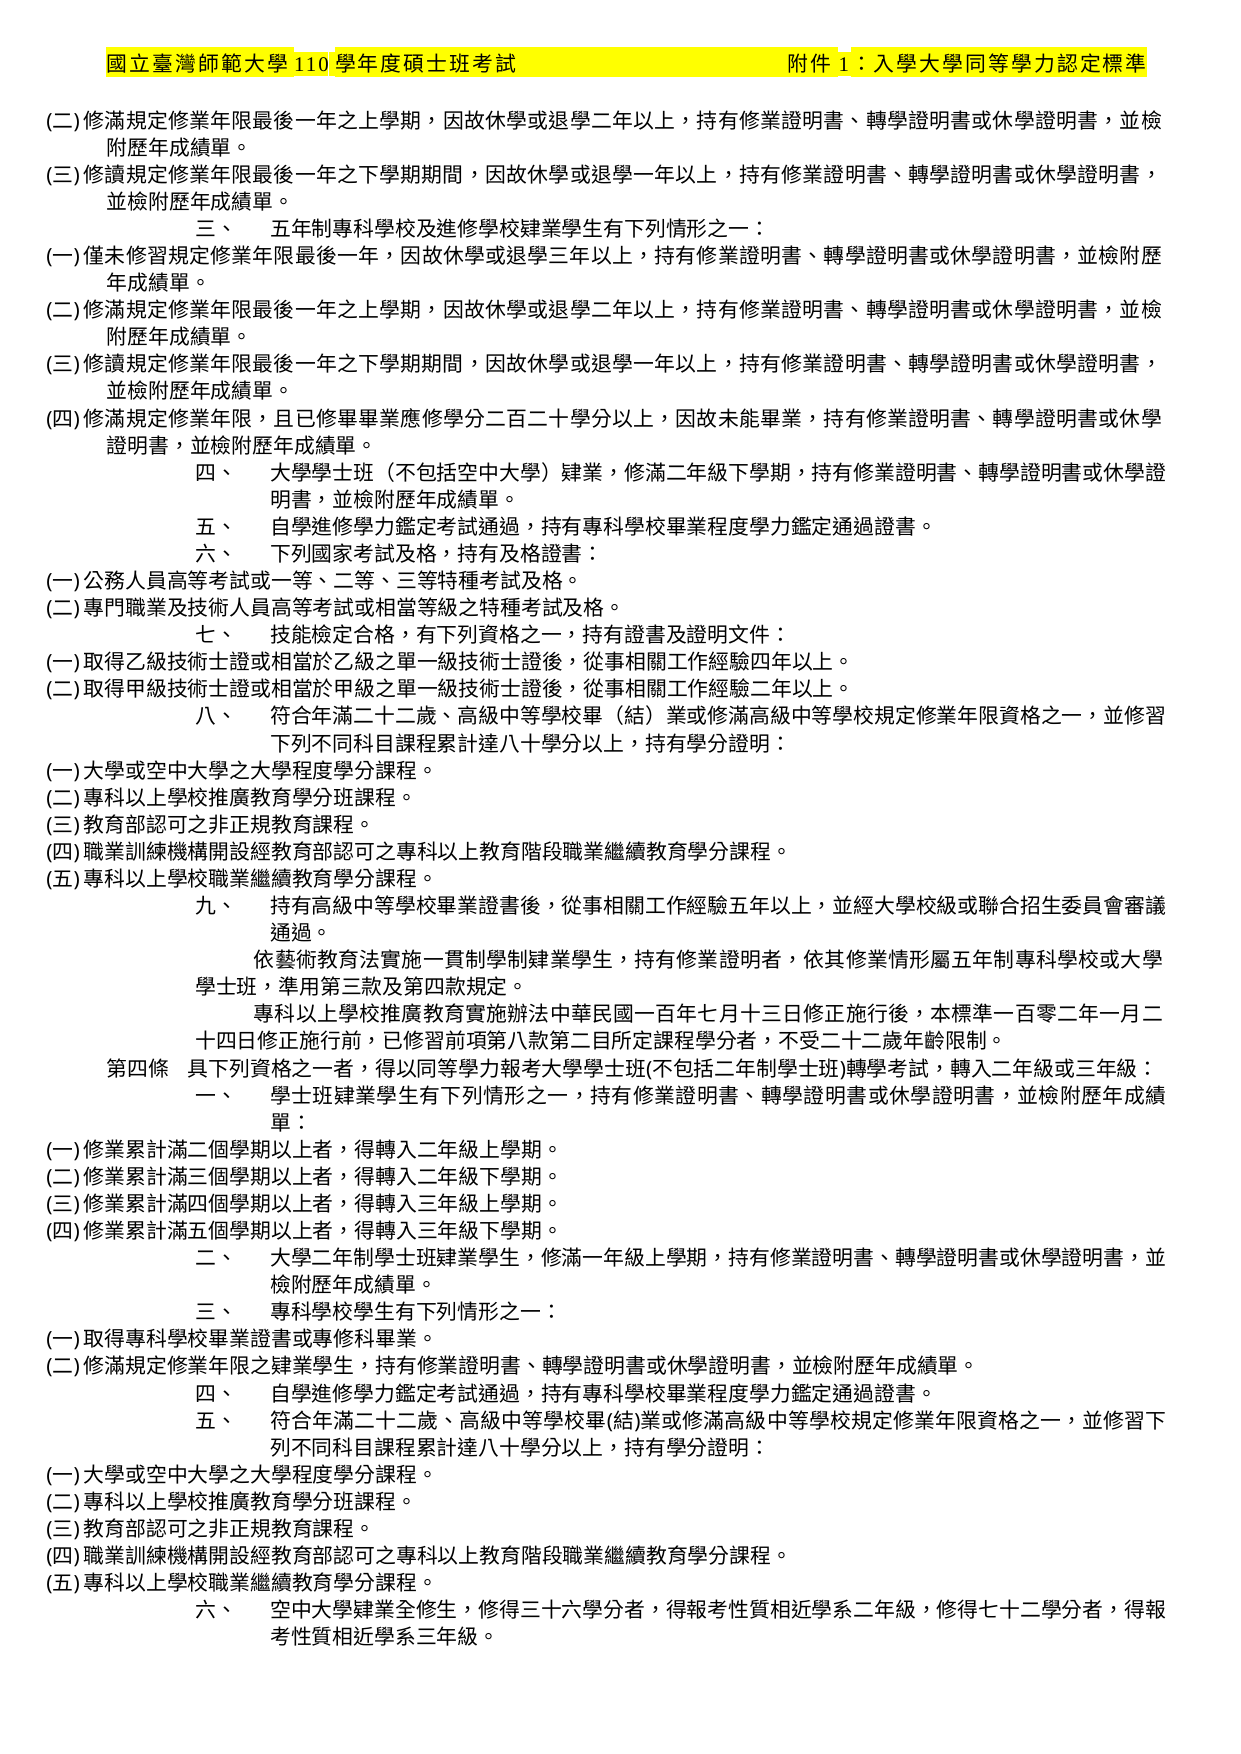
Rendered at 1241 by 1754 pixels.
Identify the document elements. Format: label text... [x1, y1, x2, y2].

list 專門職業及技術人員高等考試或相當等級之特種考試及格。 [46, 594, 1167, 621]
list 取得乙級技術士證或相當於乙級之單一級技術士證後，從事相關工作經驗四年以上。 [46, 648, 1167, 675]
list 修滿規定修業年限，且已修畢畢業應修學分二百二十學分以上，因故未能畢業，持有修業證明書、轉學證明書或休學證明書，並檢附歷年成績單。 [46, 404, 1167, 458]
text 第四條 具下列資格之一者，得以同等學力報考大學學士班(不包括二年制學士班)轉學考試，轉入二年級或三年級： [106, 1054, 1167, 1081]
list 下列國家考試及格，持有及格證書： [195, 540, 1167, 567]
list 修讀規定修業年限最後一年之下學期期間，因故休學或退學一年以上，持有修業證明書、轉學證明書或休學證明書，並檢附歷年成績單。 [46, 350, 1167, 404]
list 持有高級中等學校畢業證書後，從事相關工作經驗五年以上，並經大學校級或聯合招生委員會審議通過。 [195, 892, 1167, 946]
list 符合年滿二十二歲、高級中等學校畢(結)業或修滿高級中等學校規定修業年限資格之一，並修習下列不同科目課程累計達八十學分以上，持有學分證明： [195, 1406, 1167, 1461]
list 專科以上學校推廣教育學分班課程。 [46, 1488, 1167, 1515]
list 修讀規定修業年限最後一年之下學期期間，因故休學或退學一年以上，持有修業證明書、轉學證明書或休學證明書，並檢附歷年成績單。 [46, 161, 1167, 215]
list 大學或空中大學之大學程度學分課程。 [46, 1461, 1167, 1488]
list 教育部認可之非正規教育課程。 [46, 1515, 1167, 1542]
list 技能檢定合格，有下列資格之一，持有證書及證明文件： [195, 621, 1167, 648]
list 專科以上學校推廣教育學分班課程。 [46, 783, 1167, 811]
list 空中大學肄業全修生，修得三十六學分者，得報考性質相近學系二年級，修得七十二學分者，得報考性質相近學系三年級。 [195, 1596, 1167, 1650]
list 五年制專科學校及進修學校肄業學生有下列情形之一： [195, 215, 1167, 242]
list 職業訓練機構開設經教育部認可之專科以上教育階段職業繼續教育學分課程。 [46, 838, 1167, 865]
list 修業累計滿二個學期以上者，得轉入二年級上學期。 [46, 1136, 1167, 1163]
list 修滿規定修業年限最後一年之上學期，因故休學或退學二年以上，持有修業證明書、轉學證明書或休學證明書，並檢附歷年成績單。 [46, 296, 1167, 350]
list 修滿規定修業年限最後一年之上學期，因故休學或退學二年以上，持有修業證明書、轉學證明書或休學證明書，並檢附歷年成績單。 [46, 106, 1167, 161]
text 專科以上學校推廣教育實施辦法中華民國一百年七月十三日修正施行後，本標準一百零二年一月二十四日修正施行前，已修習前項第八款第二目所定課程學分者，不受二十二歲年齡限制。 [195, 1000, 1167, 1054]
list 僅未修習規定修業年限最後一年，因故休學或退學三年以上，持有修業證明書、轉學證明書或休學證明書，並檢附歷年成績單。 [46, 242, 1167, 296]
list 修業累計滿四個學期以上者，得轉入三年級上學期。 [46, 1190, 1167, 1217]
list 公務人員高等考試或一等、二等、三等特種考試及格。 [46, 567, 1167, 594]
text 依藝術教育法實施一貫制學制肄業學生，持有修業證明者，依其修業情形屬五年制專科學校或大學學士班，準用第三款及第四款規定。 [195, 946, 1167, 1000]
list 取得甲級技術士證或相當於甲級之單一級技術士證後，從事相關工作經驗二年以上。 [46, 675, 1167, 702]
list 修業累計滿五個學期以上者，得轉入三年級下學期。 [46, 1217, 1167, 1244]
list 符合年滿二十二歲、高級中等學校畢（結）業或修滿高級中等學校規定修業年限資格之一，並修習下列不同科目課程累計達八十學分以上，持有學分證明： [195, 702, 1167, 756]
list 專科以上學校職業繼續教育學分課程。 [46, 1569, 1167, 1596]
list 修滿規定修業年限之肄業學生，持有修業證明書、轉學證明書或休學證明書，並檢附歷年成績單。 [46, 1352, 1167, 1379]
list 大學二年制學士班肄業學生，修滿一年級上學期，持有修業證明書、轉學證明書或休學證明書，並檢附歷年成績單。 [195, 1244, 1167, 1298]
list 大學或空中大學之大學程度學分課程。 [46, 756, 1167, 783]
list 教育部認可之非正規教育課程。 [46, 811, 1167, 838]
list 取得專科學校畢業證書或專修科畢業。 [46, 1325, 1167, 1352]
list 職業訓練機構開設經教育部認可之專科以上教育階段職業繼續教育學分課程。 [46, 1542, 1167, 1569]
list 自學進修學力鑑定考試通過，持有專科學校畢業程度學力鑑定通過證書。 [195, 513, 1167, 540]
list 專科學校學生有下列情形之一： [195, 1298, 1167, 1325]
list 自學進修學力鑑定考試通過，持有專科學校畢業程度學力鑑定通過證書。 [195, 1379, 1167, 1406]
list 專科以上學校職業繼續教育學分課程。 [46, 865, 1167, 892]
list 大學學士班（不包括空中大學）肄業，修滿二年級下學期，持有修業證明書、轉學證明書或休學證明書，並檢附歷年成績單。 [195, 458, 1167, 513]
list 修業累計滿三個學期以上者，得轉入二年級下學期。 [46, 1163, 1167, 1190]
list 學士班肄業學生有下列情形之一，持有修業證明書、轉學證明書或休學證明書，並檢附歷年成績單： [195, 1081, 1167, 1136]
